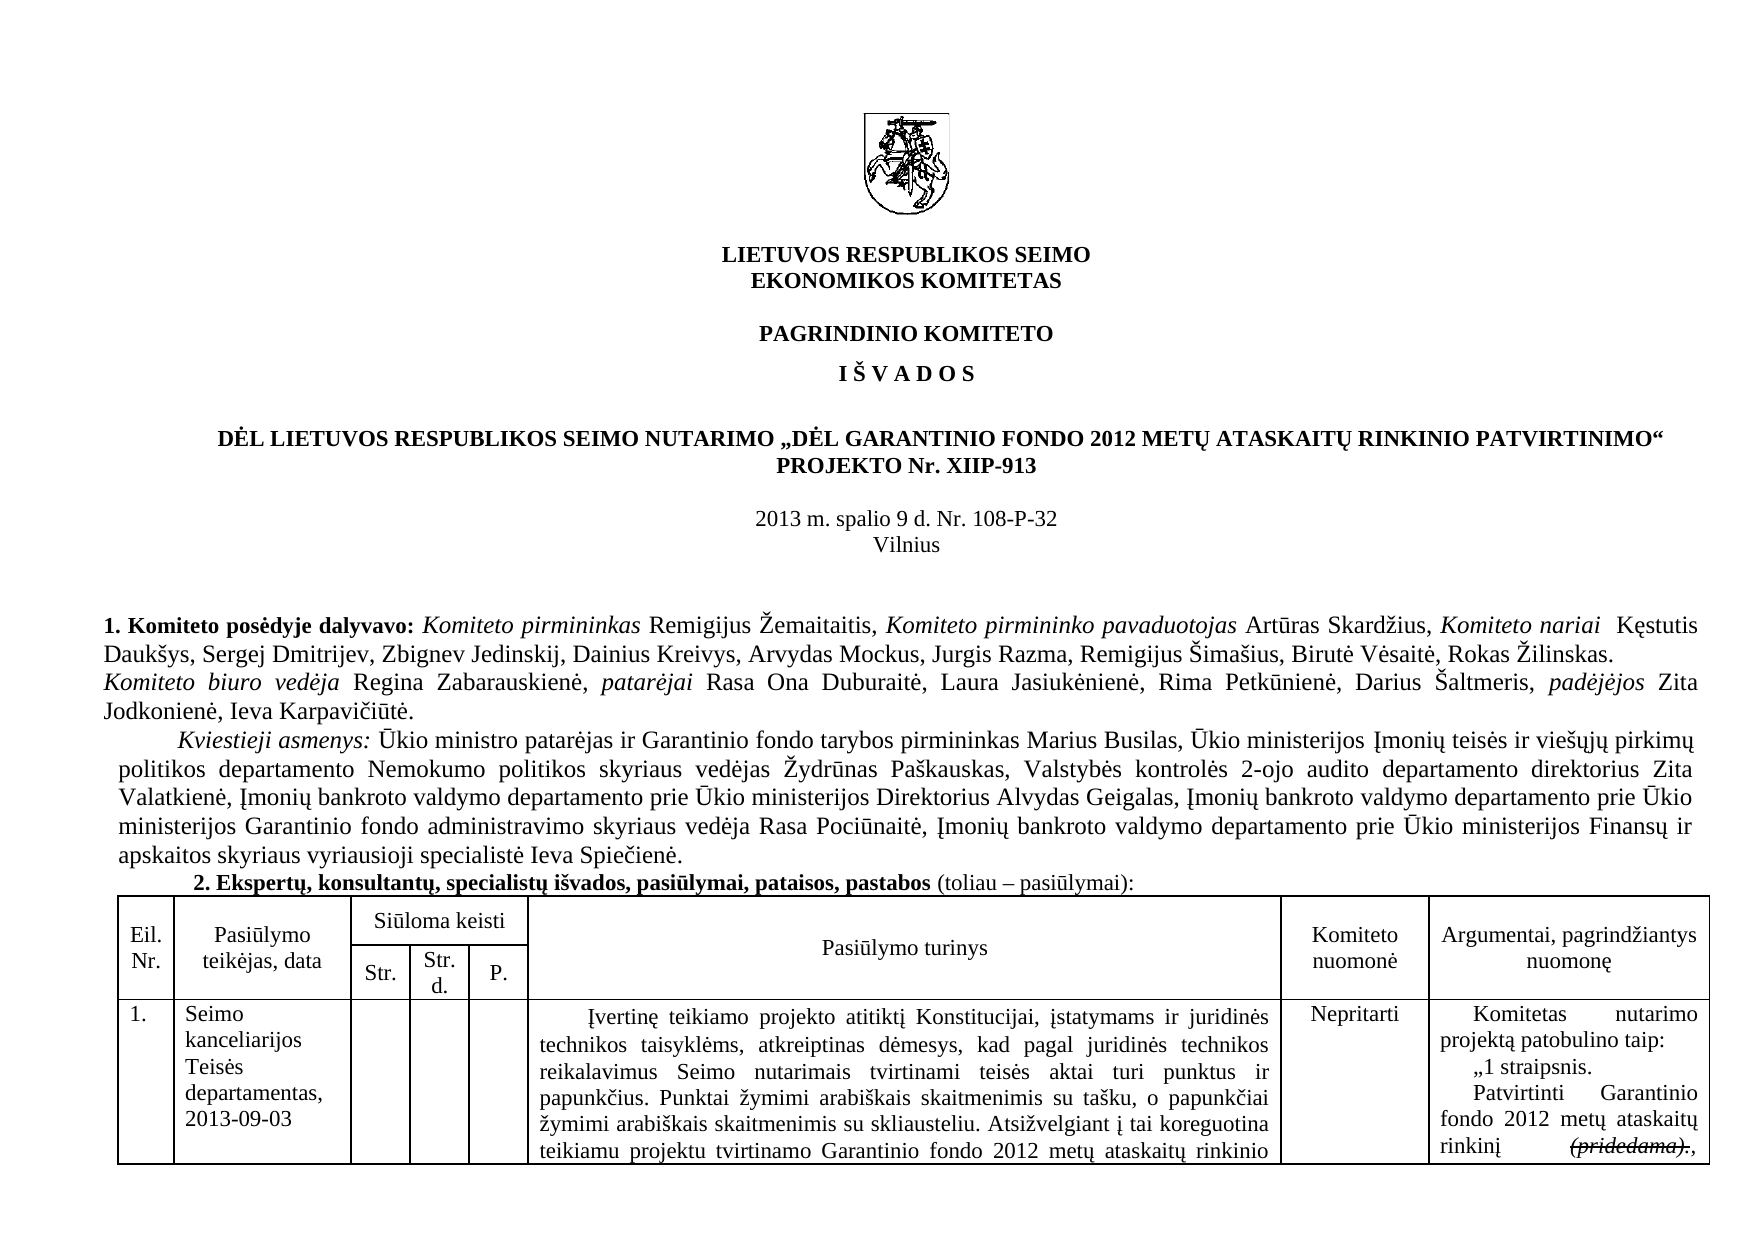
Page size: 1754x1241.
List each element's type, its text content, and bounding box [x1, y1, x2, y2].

text Vilnius [118, 531, 1694, 557]
table_header Siūloma keisti [352, 897, 527, 944]
text 2013 m. spalio 9 d. Nr. 108-P-32 [118, 504, 1694, 531]
text Komiteto biuro vedėja Regina Zabarauskienė, patarėjai Rasa Ona Duburaitė, Laura Jasiukėnienė, Rima Petkūnienė, Darius Šaltmeris, padėjėjos Zita Jodkonienė, Ieva Karpavičiūtė. [103, 667, 1698, 725]
table_cell P. [470, 946, 527, 998]
text 1. Komiteto posėdyje dalyvavo: Komiteto pirmininkas Remigijus Žemaitaitis, Komiteto pirmininko pavaduotojas Artūras Skardžius, Komiteto nariai Kęstutis Daukšys, Sergej Dmitrijev, Zbignev Jedinskij, Dainius Kreivys, Arvydas Mockus, Jurgis Razma, Remigijus Šimašius, Birutė Vėsaitė, Rokas Žilinskas. [103, 610, 1698, 667]
text ekonomikos komitetas [118, 267, 1694, 294]
table_cell Seimo kanceliarijos Teisės departamentas, 2013-09-03 [175, 1000, 350, 1163]
subtitle PAGRINDINIO KOMITETO [118, 320, 1694, 347]
subtitle I Š V A D O S [118, 360, 1694, 386]
table_cell [411, 1000, 468, 1163]
text DĖL LIETUVOS RESPUBLIKOS SEIMO NUTARIMO „DĖL GARANTINIO FONDO 2012 METŲ ATASKAITŲ RINKINIO PATVIRTINIMO“ PROJEKTO Nr. XIIP-913 [118, 426, 1694, 478]
table_cell Įvertinę teikiamo projekto atitiktį Konstitucijai, įstatymams ir juridinės technikos taisyklėms, atkreiptinas dėmesys, kad pagal juridinės technikos reikalavimus Seimo nutarimais tvirtinami teisės aktai turi punktus ir papunkčius. Punktai žymimi arabiškais skaitmenimis su tašku, o papunkčiai žymimi arabiškais skaitmenimis su skliausteliu. Atsižvelgiant į tai koreguotina teikiamu projektu tvirtinamo Garantinio fondo 2012 metų ataskaitų rinkinio [529, 1000, 1280, 1163]
text 2. Ekspertų, konsultantų, specialistų išvados, pasiūlymai, pataisos, pastabos (toliau – pasiūlymai): [118, 869, 1694, 895]
table_cell [352, 1000, 409, 1163]
text Kviestieji asmenys: Ūkio ministro patarėjas ir Garantinio fondo tarybos pirmininkas Marius Busilas, Ūkio ministerijos Įmonių teisės ir viešųjų pirkimų politikos departamento Nemokumo politikos skyriaus vedėjas Žydrūnas Paškauskas, Valstybės kontrolės 2-ojo audito departamento direktorius Zita Valatkienė, Įmonių bankroto valdymo departamento prie Ūkio ministerijos Direktorius Alvydas Geigalas, Įmonių bankroto valdymo departamento prie Ūkio ministerijos Garantinio fondo administravimo skyriaus vedėja Rasa Pociūnaitė, Įmonių bankroto valdymo departamento prie Ūkio ministerijos Finansų ir apskaitos skyriaus vyriausioji specialistė Ieva Spiečienė. [118, 725, 1694, 869]
table_cell Nepritarti [1282, 1000, 1428, 1163]
table_header Argumentai, pagrindžiantys nuomonę [1430, 897, 1709, 998]
table_header Pasiūlymo teikėjas, data [175, 897, 350, 998]
table_header Komiteto nuomonė [1282, 897, 1428, 998]
table_cell 1. [119, 1000, 173, 1163]
text LIETUVOS RESPUBLIKOS SEIMO [118, 241, 1694, 267]
table_cell Str. [352, 946, 409, 998]
table_cell Komitetas nutarimo projektą patobulino taip: „1 straipsnis. Patvirtinti Garantinio fondo 2012 metų ataskaitų rinkinį (pridedama)., [1430, 1000, 1709, 1163]
table_header Eil. Nr. [119, 897, 173, 998]
table_cell Str. d. [411, 946, 468, 998]
table_header Pasiūlymo turinys [529, 897, 1280, 998]
table_cell [470, 1000, 527, 1163]
